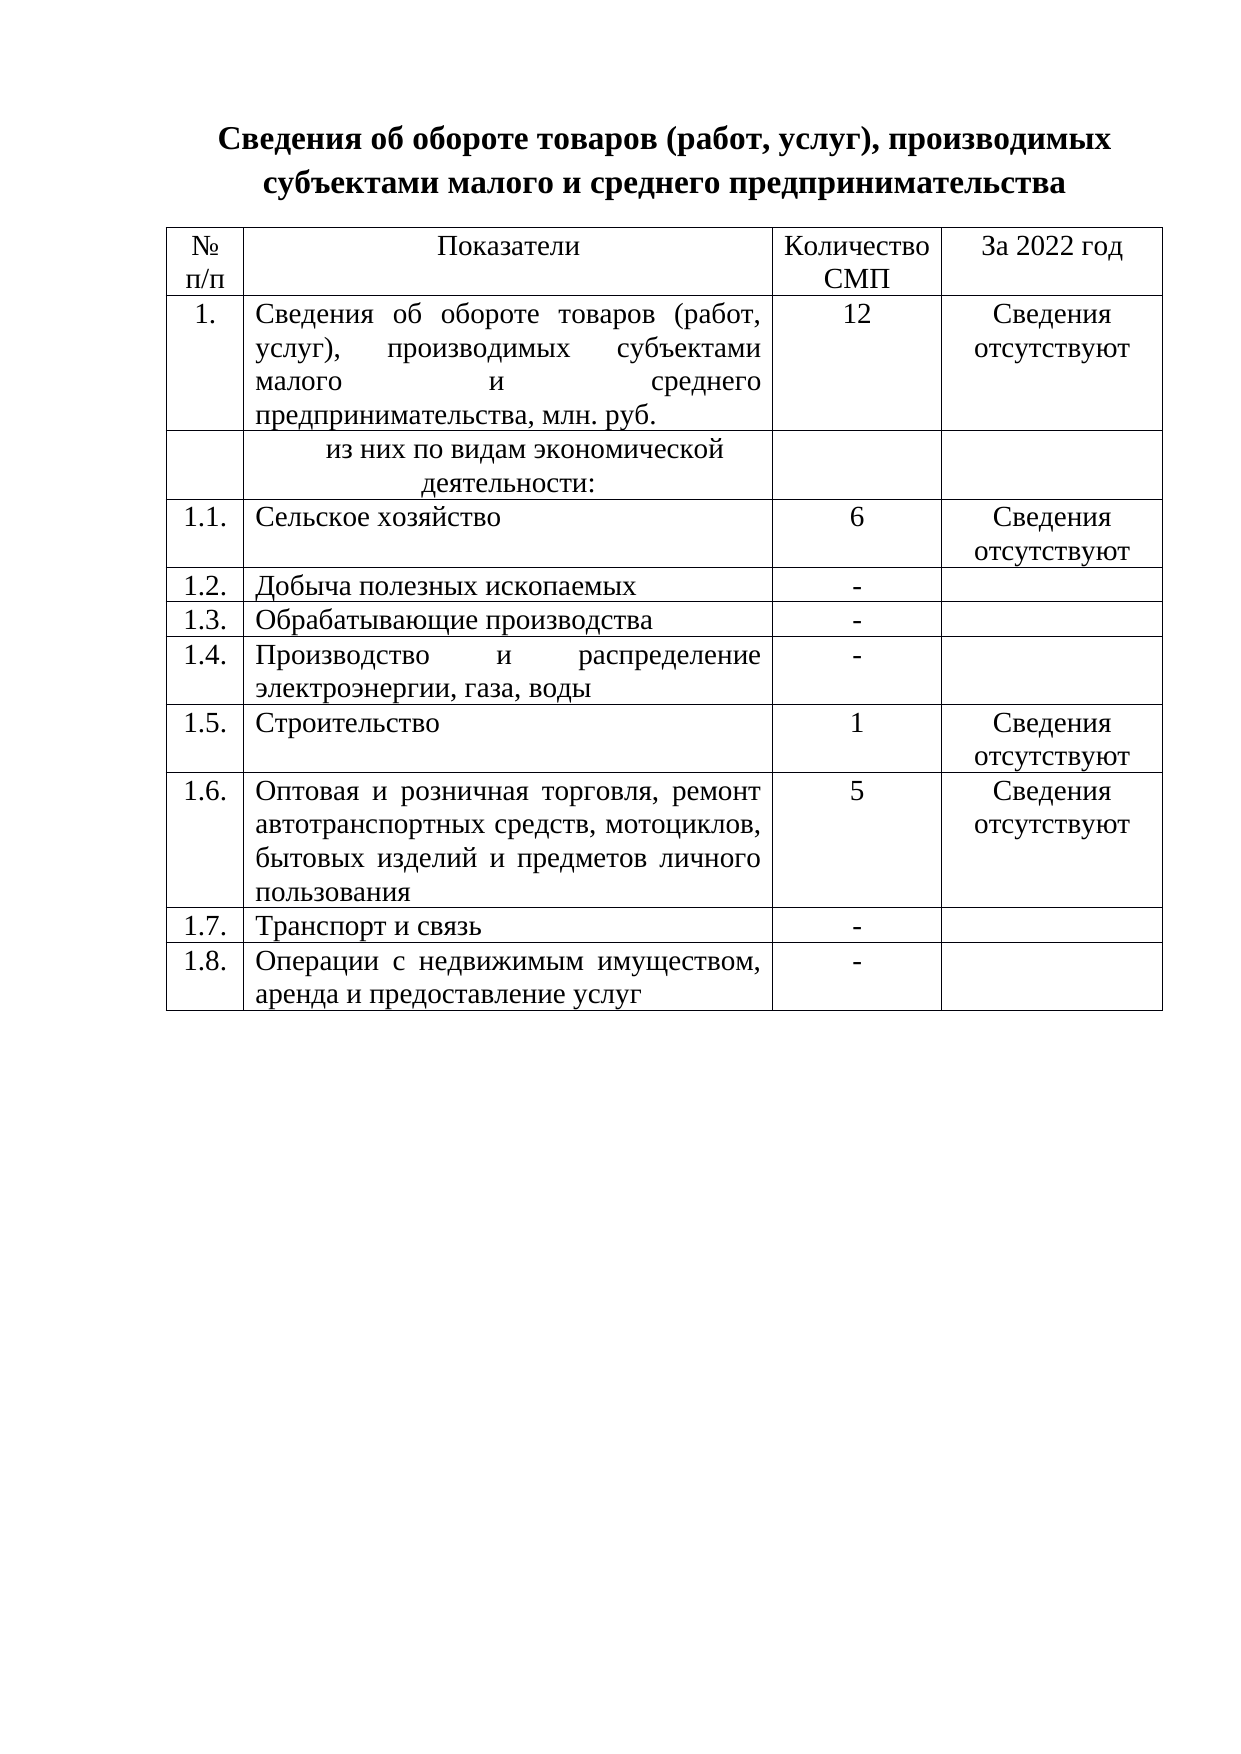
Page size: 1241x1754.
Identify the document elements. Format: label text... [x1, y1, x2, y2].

table_cell [942, 602, 1162, 636]
table_cell Сведения отсутствуют [942, 705, 1162, 772]
table_cell [773, 431, 941, 498]
table_cell [942, 637, 1162, 704]
table_cell [942, 431, 1162, 498]
table_cell Сведения отсутствуют [942, 773, 1162, 907]
table_cell - [773, 568, 941, 601]
table_cell [167, 431, 243, 498]
table_cell Производство и распределение электроэнергии, газа, воды [244, 637, 772, 704]
table_cell 5 [773, 773, 941, 907]
table_cell - [773, 602, 941, 636]
table_cell 1 [773, 705, 941, 772]
table_cell [942, 568, 1162, 601]
table_cell Обрабатывающие производства [244, 602, 772, 636]
table_cell 1. [167, 296, 243, 430]
text Сведения об обороте товаров (работ, услуг), производимых субъектами малого и среднего предпринимательства [177, 118, 1152, 201]
table_cell [942, 943, 1162, 1010]
table_cell Операции с недвижимым имуществом, аренда и предоставление услуг [244, 943, 772, 1010]
table_cell - [773, 943, 941, 1010]
table_cell [942, 908, 1162, 942]
table_cell 1.2. [167, 568, 243, 601]
table_header Количество СМП [773, 228, 941, 295]
table_header За 2022 год [942, 228, 1162, 295]
table_cell Сельское хозяйство [244, 500, 772, 567]
table_cell Транспорт и связь [244, 908, 772, 942]
table_cell - [773, 908, 941, 942]
table_cell 1.4. [167, 637, 243, 704]
table_cell из них по видам экономической деятельности: [244, 431, 772, 498]
table_cell Оптовая и розничная торговля, ремонт автотранспортных средств, мотоциклов, бытовых изделий и предметов личного пользования [244, 773, 772, 907]
table_cell Сведения об обороте товаров (работ, услуг), производимых субъектами малого и среднего предпринимательства, млн. руб. [244, 296, 772, 430]
table_cell 6 [773, 500, 941, 567]
table_cell 1.7. [167, 908, 243, 942]
table_cell 1.3. [167, 602, 243, 636]
table_cell 1.1. [167, 500, 243, 567]
table_cell Добыча полезных ископаемых [244, 568, 772, 601]
table_cell Сведения отсутствуют [942, 296, 1162, 430]
table_cell - [773, 637, 941, 704]
table_cell Строительство [244, 705, 772, 772]
table_cell 1.6. [167, 773, 243, 907]
table_cell 12 [773, 296, 941, 430]
table_header № п/п [167, 228, 243, 295]
table_cell 1.8. [167, 943, 243, 1010]
table_cell 1.5. [167, 705, 243, 772]
table_header Показатели [244, 228, 772, 295]
table_cell Сведения отсутствуют [942, 500, 1162, 567]
